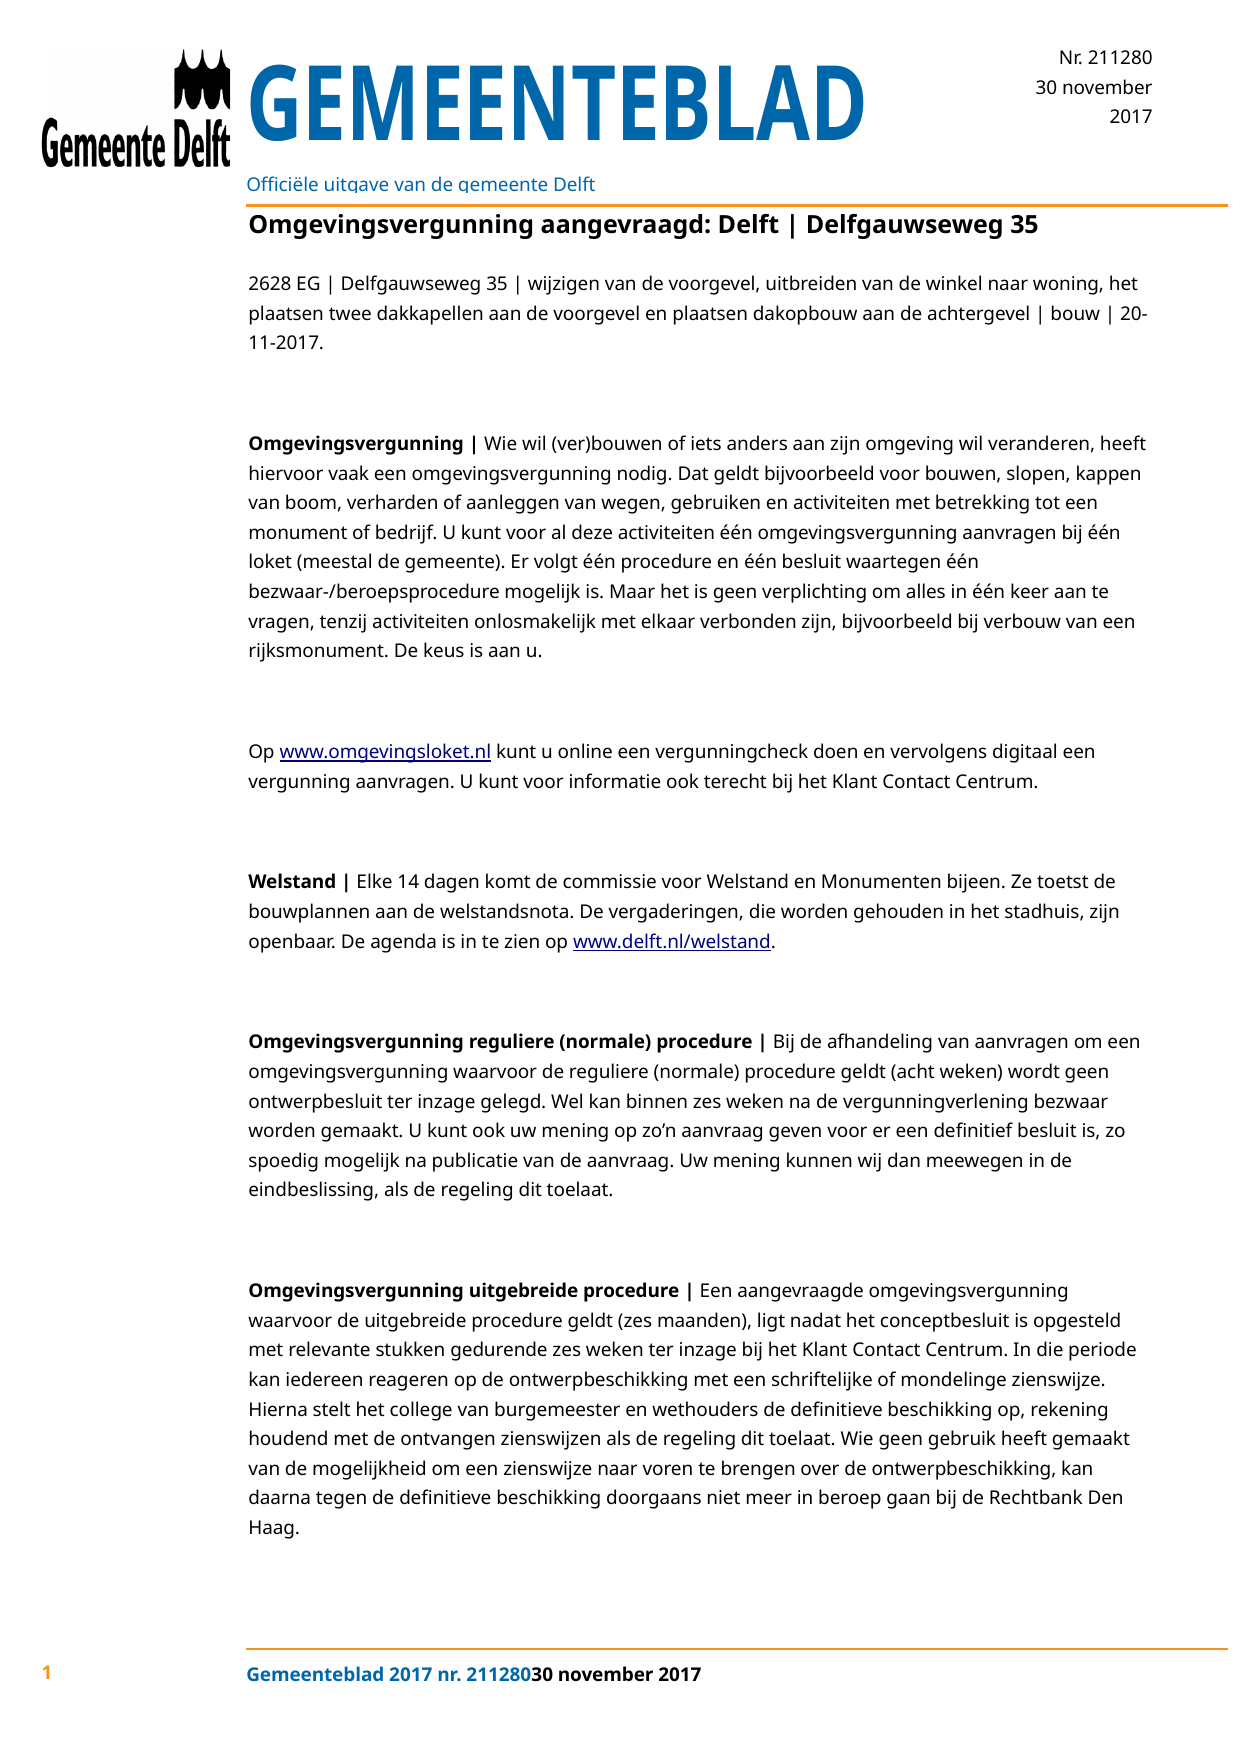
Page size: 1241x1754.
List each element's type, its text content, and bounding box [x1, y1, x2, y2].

text Omgevingsvergunning reguliere (normale) procedure | Bij de afhandeling van aanvragen om een omgevingsvergunning waarvoor de reguliere (normale) procedure geldt (acht weken) wordt geen ontwerpbesluit ter inzage gelegd. Wel kan binnen zes weken na de vergunningverlening bezwaar worden gemaakt. U kunt ook uw mening op zo’n aanvraag geven voor er een definitief besluit is, zo spoedig mogelijk na publicatie van de aanvraag. Uw mening kunnen wij dan meewegen in de eindbeslissing, als de regeling dit toelaat. [248, 1029, 1152, 1202]
text Welstand | Elke 14 dagen komt de commissie voor Welstand en Monumenten bijeen. Ze toetst de bouwplannen aan de welstandsnota. De vergaderingen, die worden gehouden in het stadhuis, zijn openbaar. De agenda is in te zien op www.delft.nl/welstand. [248, 869, 1152, 953]
text 2628 EG | Delfgauwseweg 35 | wijzigen van de voorgevel, uitbreiden van de winkel naar woning, het plaatsen twee dakkapellen aan de voorgevel en plaatsen dakopbouw aan de achtergevel | bouw | 20-11-2017. [248, 270, 1152, 355]
text Omgevingsvergunning | Wie wil (ver)bouwen of iets anders aan zijn omgeving wil veranderen, heeft hiervoor vaak een omgevingsvergunning nodig. Dat geldt bijvoorbeeld voor bouwen, slopen, kappen van boom, verharden of aanleggen van wegen, gebruiken en activiteiten met betrekking tot een monument of bedrijf. U kunt voor al deze activiteiten één omgevingsvergunning aanvragen bij één loket (meestal de gemeente). Er volgt één procedure en één besluit waartegen één bezwaar-/beroepsprocedure mogelijk is. Maar het is geen verplichting om alles in één keer aan te vragen, tenzij activiteiten onlosmakelijk met elkaar verbonden zijn, bijvoorbeeld bij verbouw van een rijksmonument. De keus is aan u. [248, 430, 1152, 663]
text Op www.omgevingsloket.nl kunt u online een vergunningcheck doen en vervolgens digitaal een vergunning aanvragen. U kunt voor informatie ook terecht bij het Klant Contact Centrum. [248, 738, 1152, 793]
text Omgevingsvergunning aangevraagd: Delft | Delfgauwseweg 35 [248, 207, 1152, 241]
picture [41, 47, 231, 172]
text Omgevingsvergunning uitgebreide procedure | Een aangevraagde omgevingsvergunning waarvoor de uitgebreide procedure geldt (zes maanden), ligt nadat het conceptbesluit is opgesteld met relevante stukken gedurende zes weken ter inzage bij het Klant Contact Centrum. In die periode kan iedereen reageren op de ontwerpbeschikking met een schriftelijke of mondelinge zienswijze. Hierna stelt het college van burgemeester en wethouders de definitieve beschikking op, rekening houdend met de ontvangen zienswijzen als de regeling dit toelaat. Wie geen gebruik heeft gemaakt van de mogelijkheid om een zienswijze naar voren te brengen over de ontwerpbeschikking, kan daarna tegen de definitieve beschikking doorgaans niet meer in beroep gaan bij de Rechtbank Den Haag. [248, 1277, 1152, 1540]
